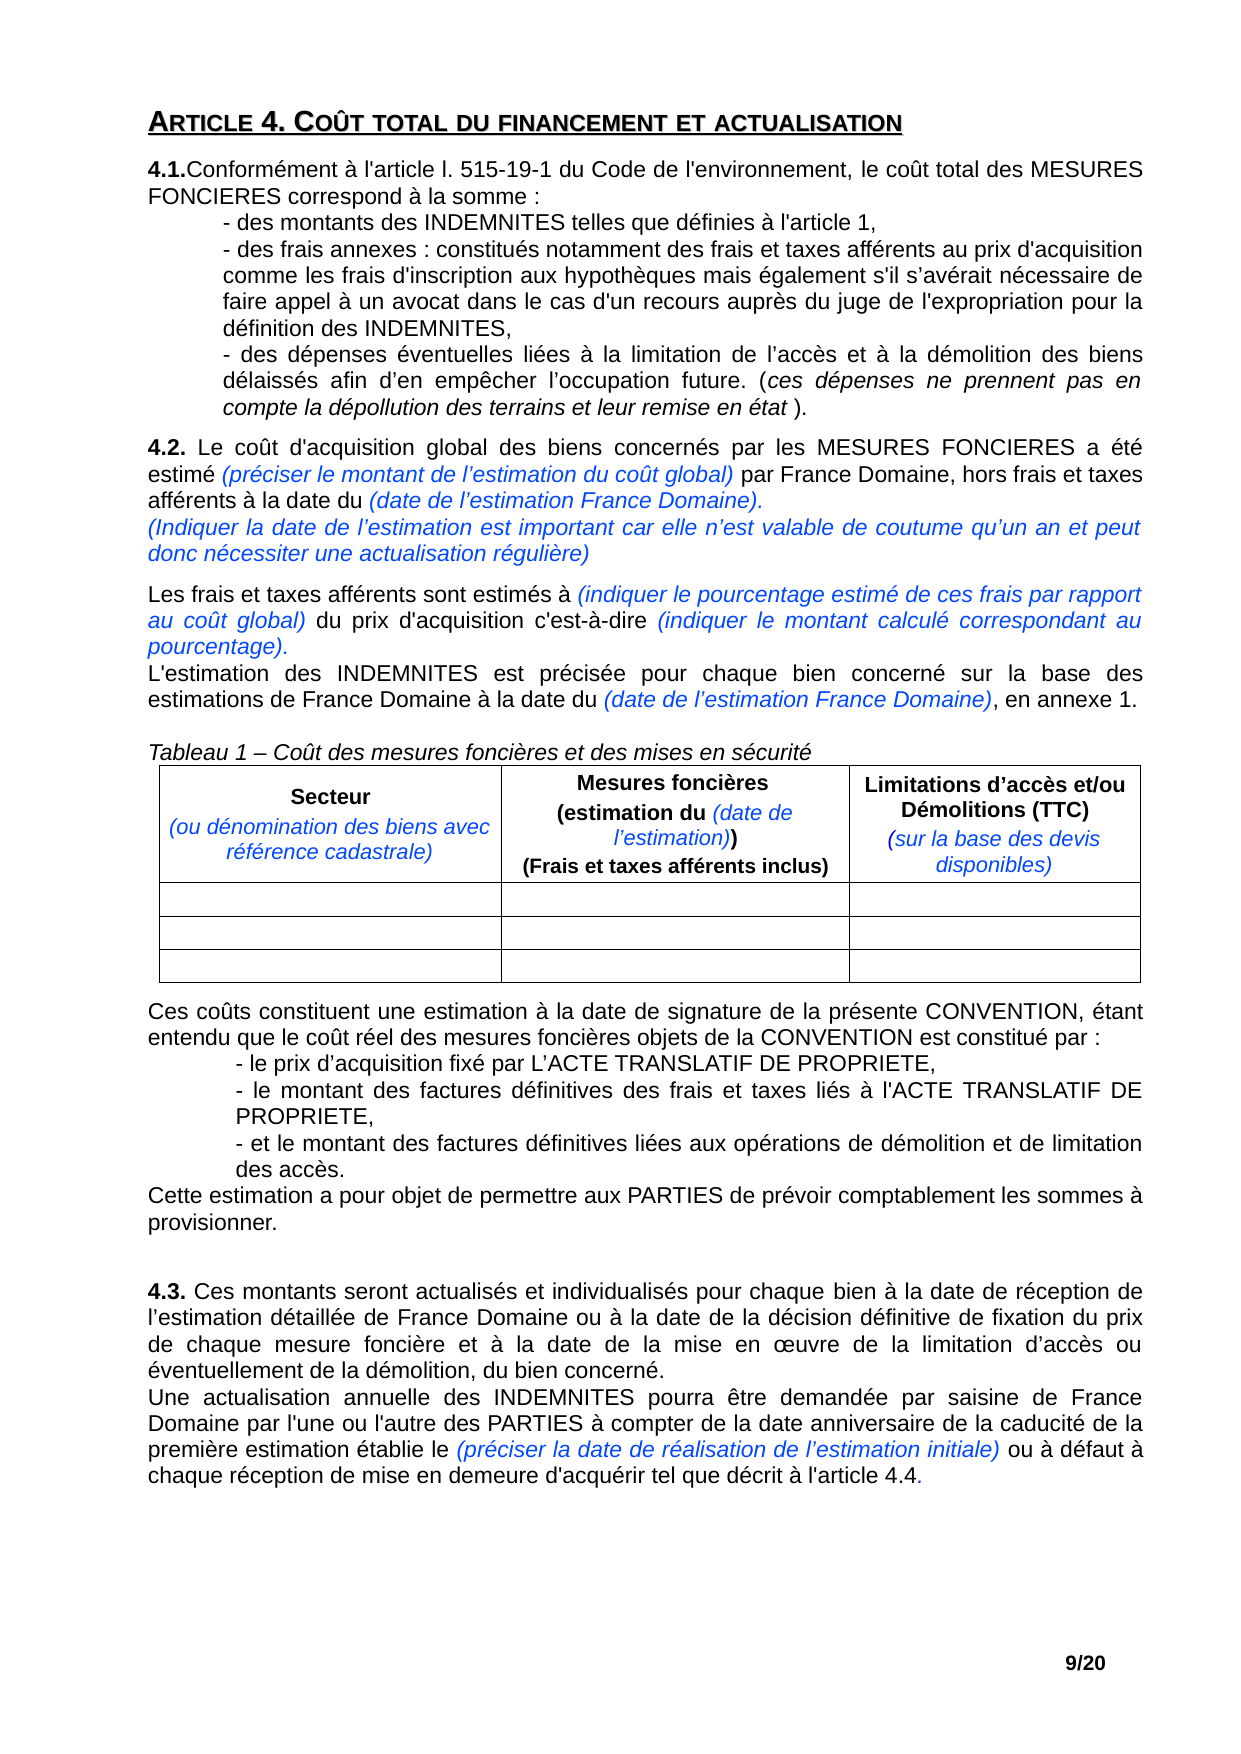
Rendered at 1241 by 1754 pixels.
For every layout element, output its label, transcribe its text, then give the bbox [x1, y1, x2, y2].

text - des dépenses éventuelles liées à la limitation de l’accès et à la démolition des biens délaissés afin d’en empêcher l’occupation future. (ces dépenses ne prennent pas en compte la dépollution des terrains et leur remise en état ). [223, 341, 1144, 420]
text Tableau 1 – Coût des mesures foncières et des mises en sécurité [148, 739, 1144, 765]
text (Indiquer la date de l’estimation est important car elle n’est valable de coutume qu’un an et peut donc nécessiter une actualisation régulière) [148, 513, 1144, 566]
subtitle Article 4. Coût total du financement et actualisation [148, 104, 1144, 137]
table_header Secteur (ou dénomination des biens avec référence cadastrale) [160, 766, 501, 882]
text 4.1.Conformément à l'article l. 515-19-1 du Code de l'environnement, le coût total des MESURES FONCIERES correspond à la somme : [148, 156, 1144, 209]
table_cell [502, 883, 849, 916]
text - des montants des INDEMNITES telles que définies à l'article 1, [223, 209, 1144, 236]
table_cell [850, 883, 1140, 916]
list - et le montant des factures définitives liées aux opérations de démolition et de limitation des accès. [198, 1129, 1144, 1182]
text 4.3. Ces montants seront actualisés et individualisés pour chaque bien à la date de réception de l’estimation détaillée de France Domaine ou à la date de la décision définitive de fixation du prix de chaque mesure foncière et à la date de la mise en œuvre de la limitation d’accès ou éventuellement de la démolition, du bien concerné. [148, 1278, 1144, 1383]
table_cell [502, 917, 849, 949]
table_header Mesures foncières (estimation du (date de l’estimation)) (Frais et taxes afférents inclus) [502, 766, 849, 882]
text 4.2. Le coût d'acquisition global des biens concernés par les MESURES FONCIERES a été estimé (préciser le montant de l’estimation du coût global) par France Domaine, hors frais et taxes afférents à la date du (date de l’estimation France Domaine). [148, 434, 1144, 513]
list - le montant des factures définitives des frais et taxes liés à l'ACTE TRANSLATIF DE PROPRIETE, [198, 1077, 1144, 1129]
table_cell [850, 950, 1140, 982]
text Une actualisation annuelle des INDEMNITES pourra être demandée par saisine de France Domaine par l'une ou l'autre des PARTIES à compter de la date anniversaire de la caducité de la première estimation établie le (préciser la date de réalisation de l’estimation initiale) ou à défaut à chaque réception de mise en demeure d'acquérir tel que décrit à l'article 4.4. [148, 1383, 1144, 1489]
text Les frais et taxes afférents sont estimés à (indiquer le pourcentage estimé de ces frais par rapport au coût global) du prix d'acquisition c'est-à-dire (indiquer le montant calculé correspondant au pourcentage). [148, 581, 1144, 659]
table_cell [160, 883, 501, 916]
text Cette estimation a pour objet de permettre aux PARTIES de prévoir comptablement les sommes à provisionner. [148, 1182, 1144, 1235]
table_header Limitations d’accès et/ou Démolitions (TTC) (sur la base des devis disponibles) [850, 766, 1140, 882]
text L'estimation des INDEMNITES est précisée pour chaque bien concerné sur la base des estimations de France Domaine à la date du (date de l’estimation France Domaine), en annexe 1. [148, 659, 1144, 712]
text Ces coûts constituent une estimation à la date de signature de la présente CONVENTION, étant entendu que le coût réel des mesures foncières objets de la CONVENTION est constitué par : [148, 998, 1144, 1050]
text - des frais annexes : constitués notamment des frais et taxes afférents au prix d'acquisition comme les frais d'inscription aux hypothèques mais également s'il s’avérait nécessaire de faire appel à un avocat dans le cas d'un recours auprès du juge de l'expropriation pour la définition des INDEMNITES, [223, 236, 1144, 341]
table_cell [160, 950, 501, 982]
list - le prix d’acquisition fixé par L’ACTE TRANSLATIF DE PROPRIETE, [198, 1050, 1144, 1077]
table_cell [160, 917, 501, 949]
table_cell [850, 917, 1140, 949]
table_cell [502, 950, 849, 982]
